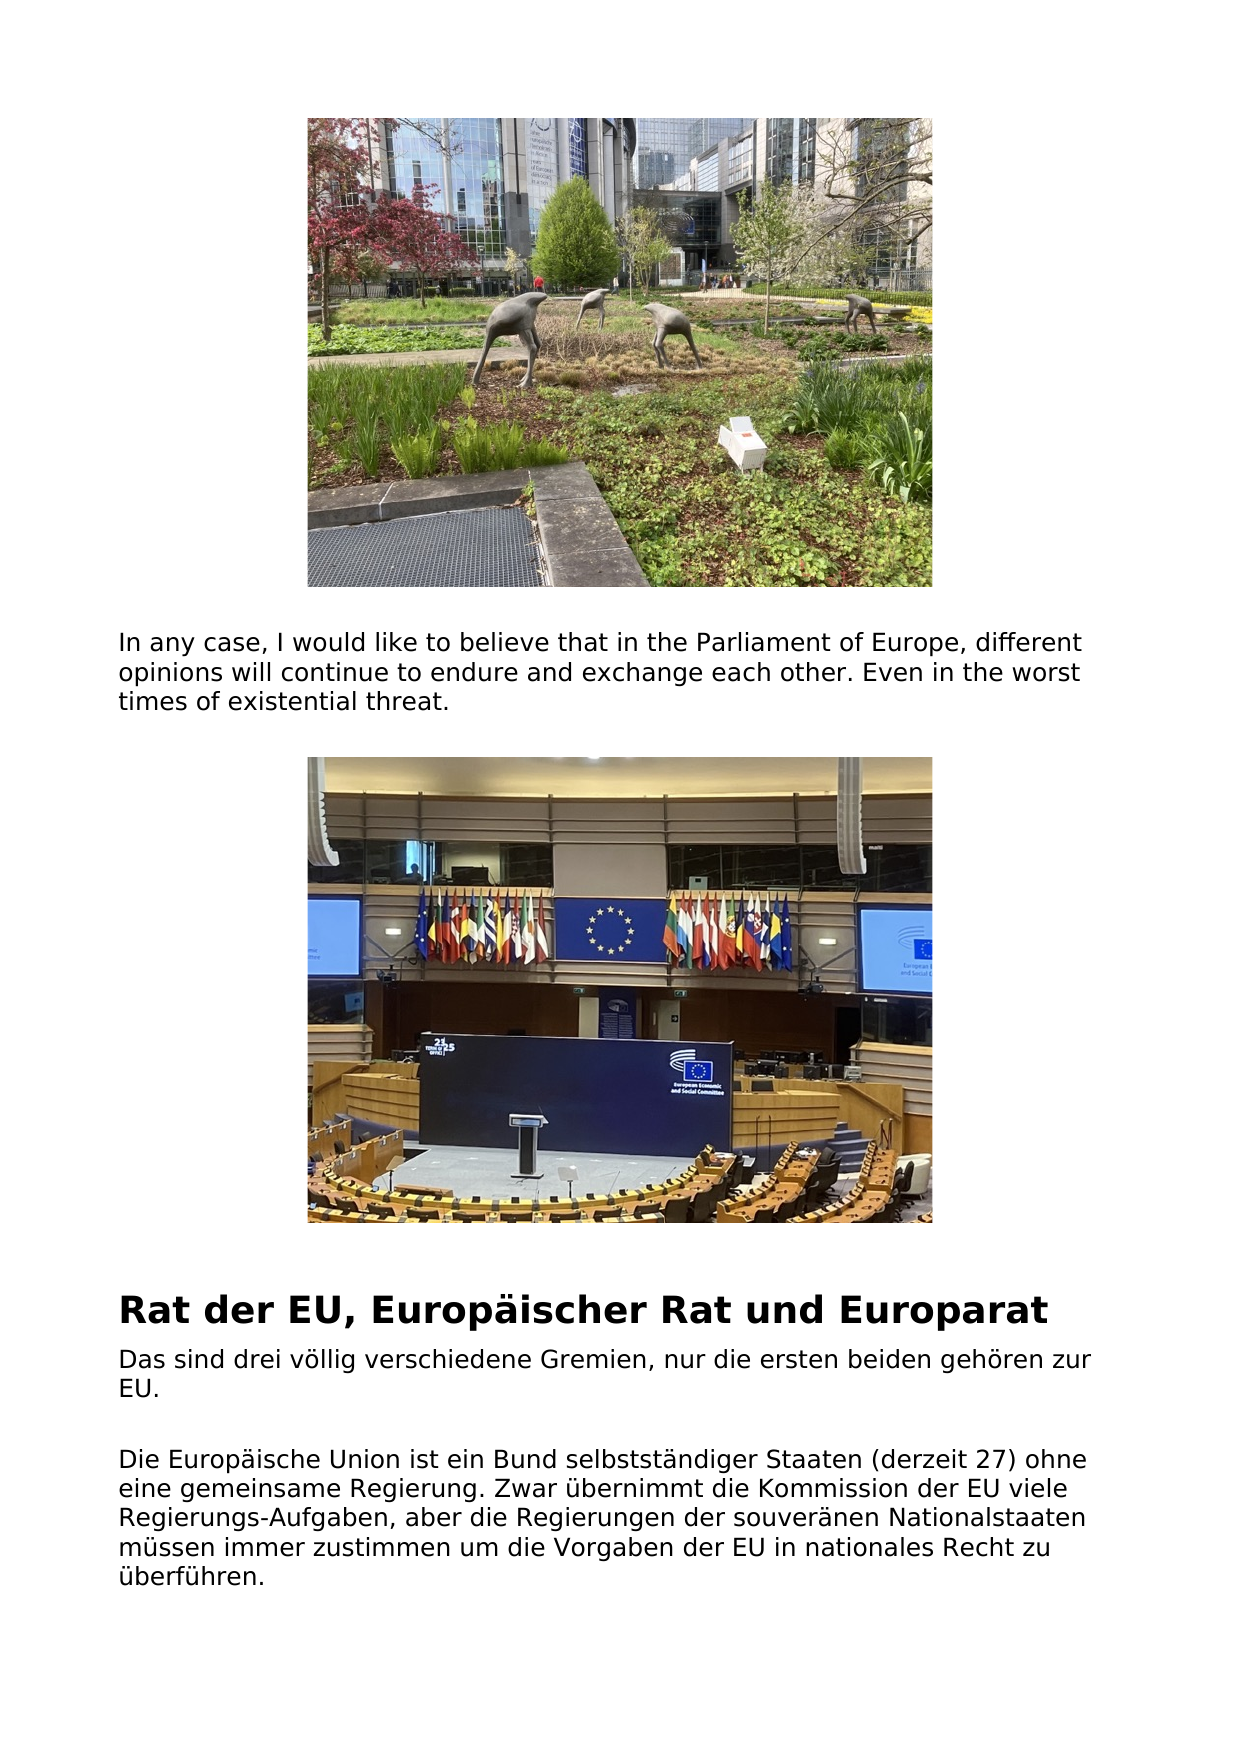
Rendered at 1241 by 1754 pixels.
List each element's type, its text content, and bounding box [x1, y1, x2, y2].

text In any case, I would like to believe that in the Parliament of Europe, different opinions will continue to endure and exchange each other. Even in the worst times of existential threat. [118, 628, 1122, 745]
text Das sind drei völlig verschiedene Gremien, nur die ersten beiden gehören zur EU. [118, 1345, 1122, 1433]
text Die Europäische Union ist ein Bund selbstständiger Staaten (derzeit 27) ohne eine gemeinsame Regierung. Zwar übernimmt die Kommission der EU viele Regierungs-Aufgaben, aber die Regierungen der souveränen Nationalstaaten müssen immer zustimmen um die Vorgaben der EU in nationales Recht zu überführen. [118, 1445, 1122, 1620]
subtitle Rat der EU, Europäischer Rat und Europarat [118, 1289, 1122, 1333]
picture [307, 757, 933, 1223]
picture [307, 118, 933, 587]
